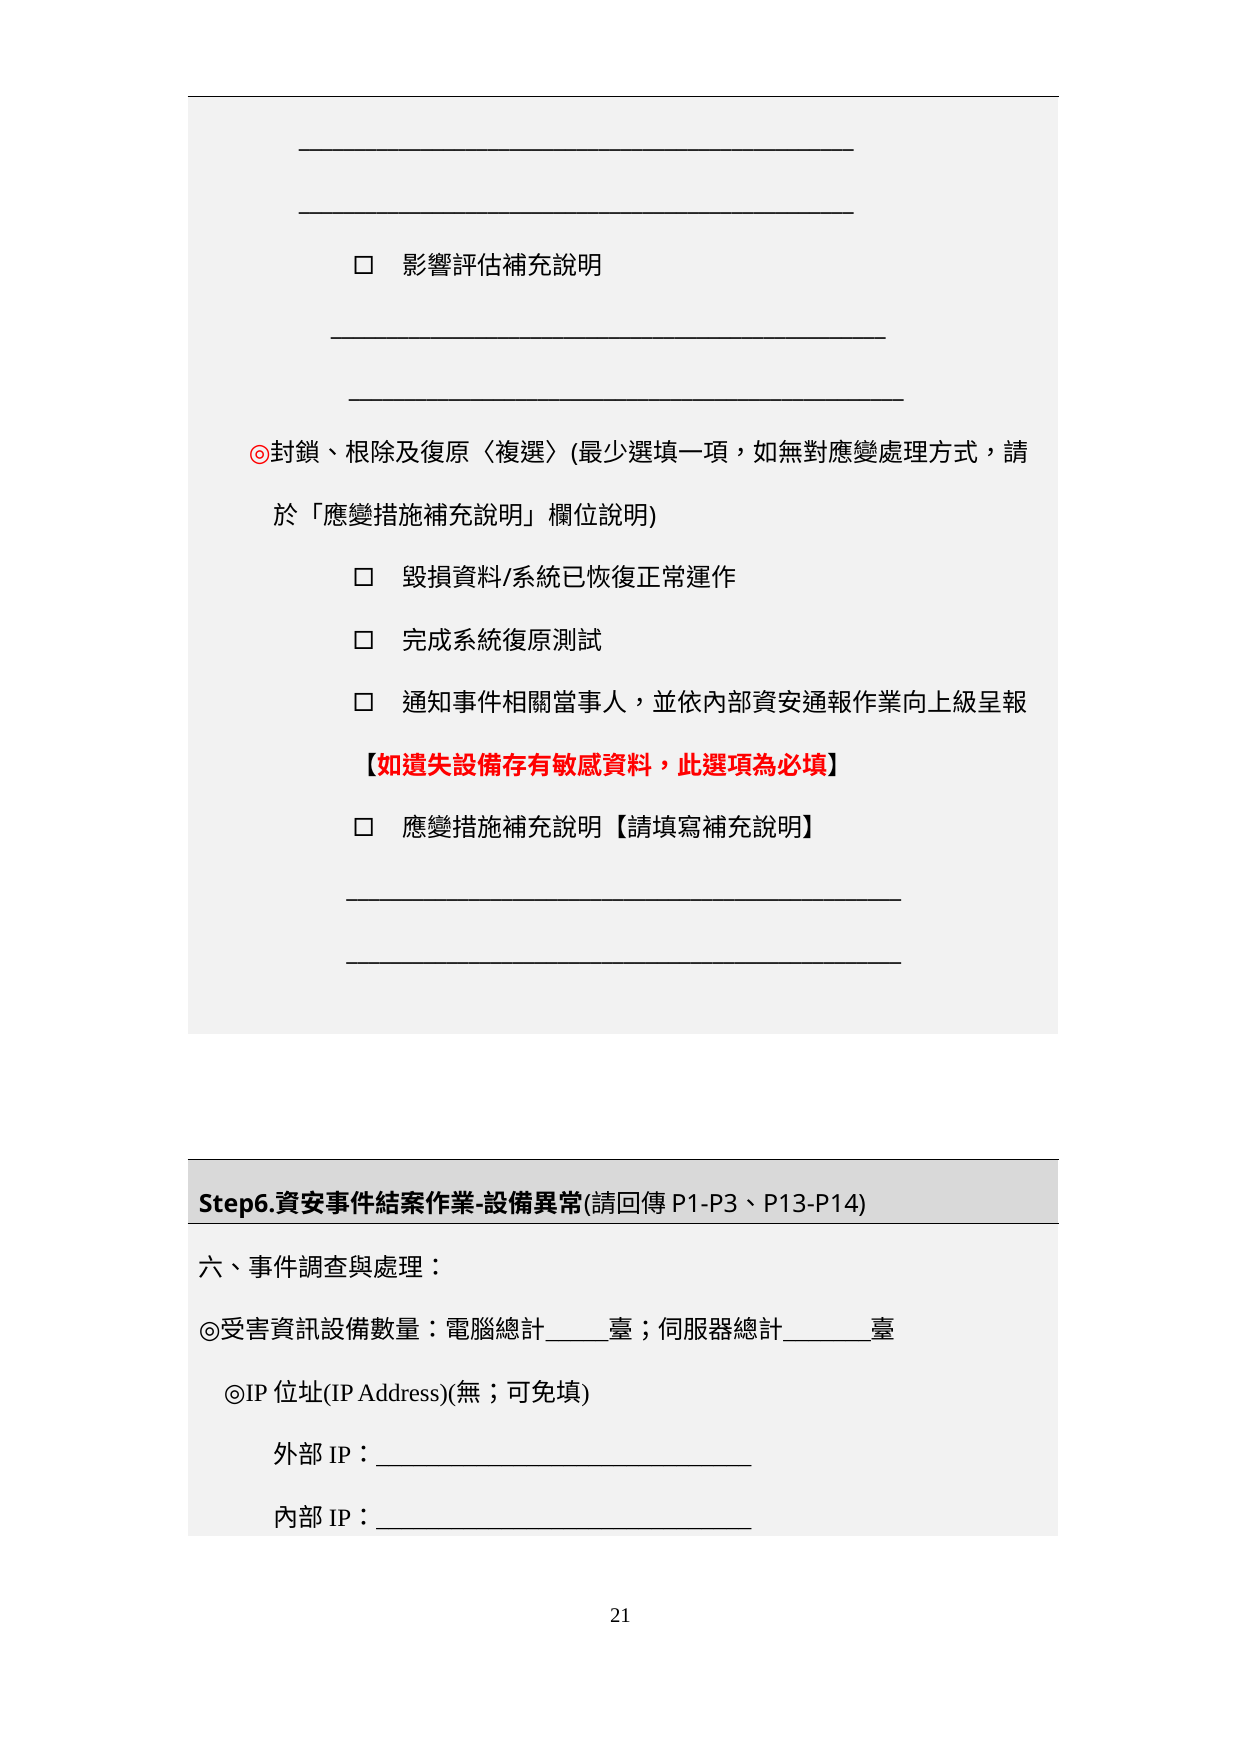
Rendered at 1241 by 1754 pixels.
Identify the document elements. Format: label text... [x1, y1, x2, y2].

table_cell ◎保留受害期間之相關設備紀錄資料 其他保留資料或資料處罝說明【如未保存資料亦請說明】 __________________________________________________ __________________________________________________ ◎事件分析與影響評估〈複選〉(最少選填一項，如無對應分析評估結果，請於「影響評估說明補充」欄位說明) 評估設備影響情況 〈無資料遭損毀 資料損毀，但可由備份檔案還原 資料損毀，且資料無法復原 資料損毀，僅可復原部分資料____%〉 遺失設備存放資料性質說明 〈個人敏感性資料、機密性資料、非機敏性資料，請說明內容〉 __________________________________________________ __________________________________________________ __________________________________________________ 影響評估補充說明 __________________________________________________ __________________________________________________ ◎封鎖、根除及復原〈複選〉(最少選填一項，如無對應變處理方式，請於「應變措施補充說明」欄位說明) 毀損資料/系統已恢復正常運作 完成系統復原測試 通知事件相關當事人，並依內部資安通報作業向上級呈報【如遺失設備存有敏感資料，此選項為必填】 應變措施補充說明【請填寫補充說明】 __________________________________________________ __________________________________________________ [188, 97, 1058, 1034]
table_header [188, 1097, 1058, 1159]
table_cell Step6.資安事件結案作業-設備異常(請回傳P1-P3、P13-P14) [188, 1160, 1058, 1223]
table_cell 六、事件調查與處理： ◎受害資訊設備數量：電腦總計_____臺；伺服器總計_______臺 ◎IP位址(IP Address)(無；可免填) 外部IP：______________________________ 內部IP：______________________________ [188, 1224, 1058, 1536]
